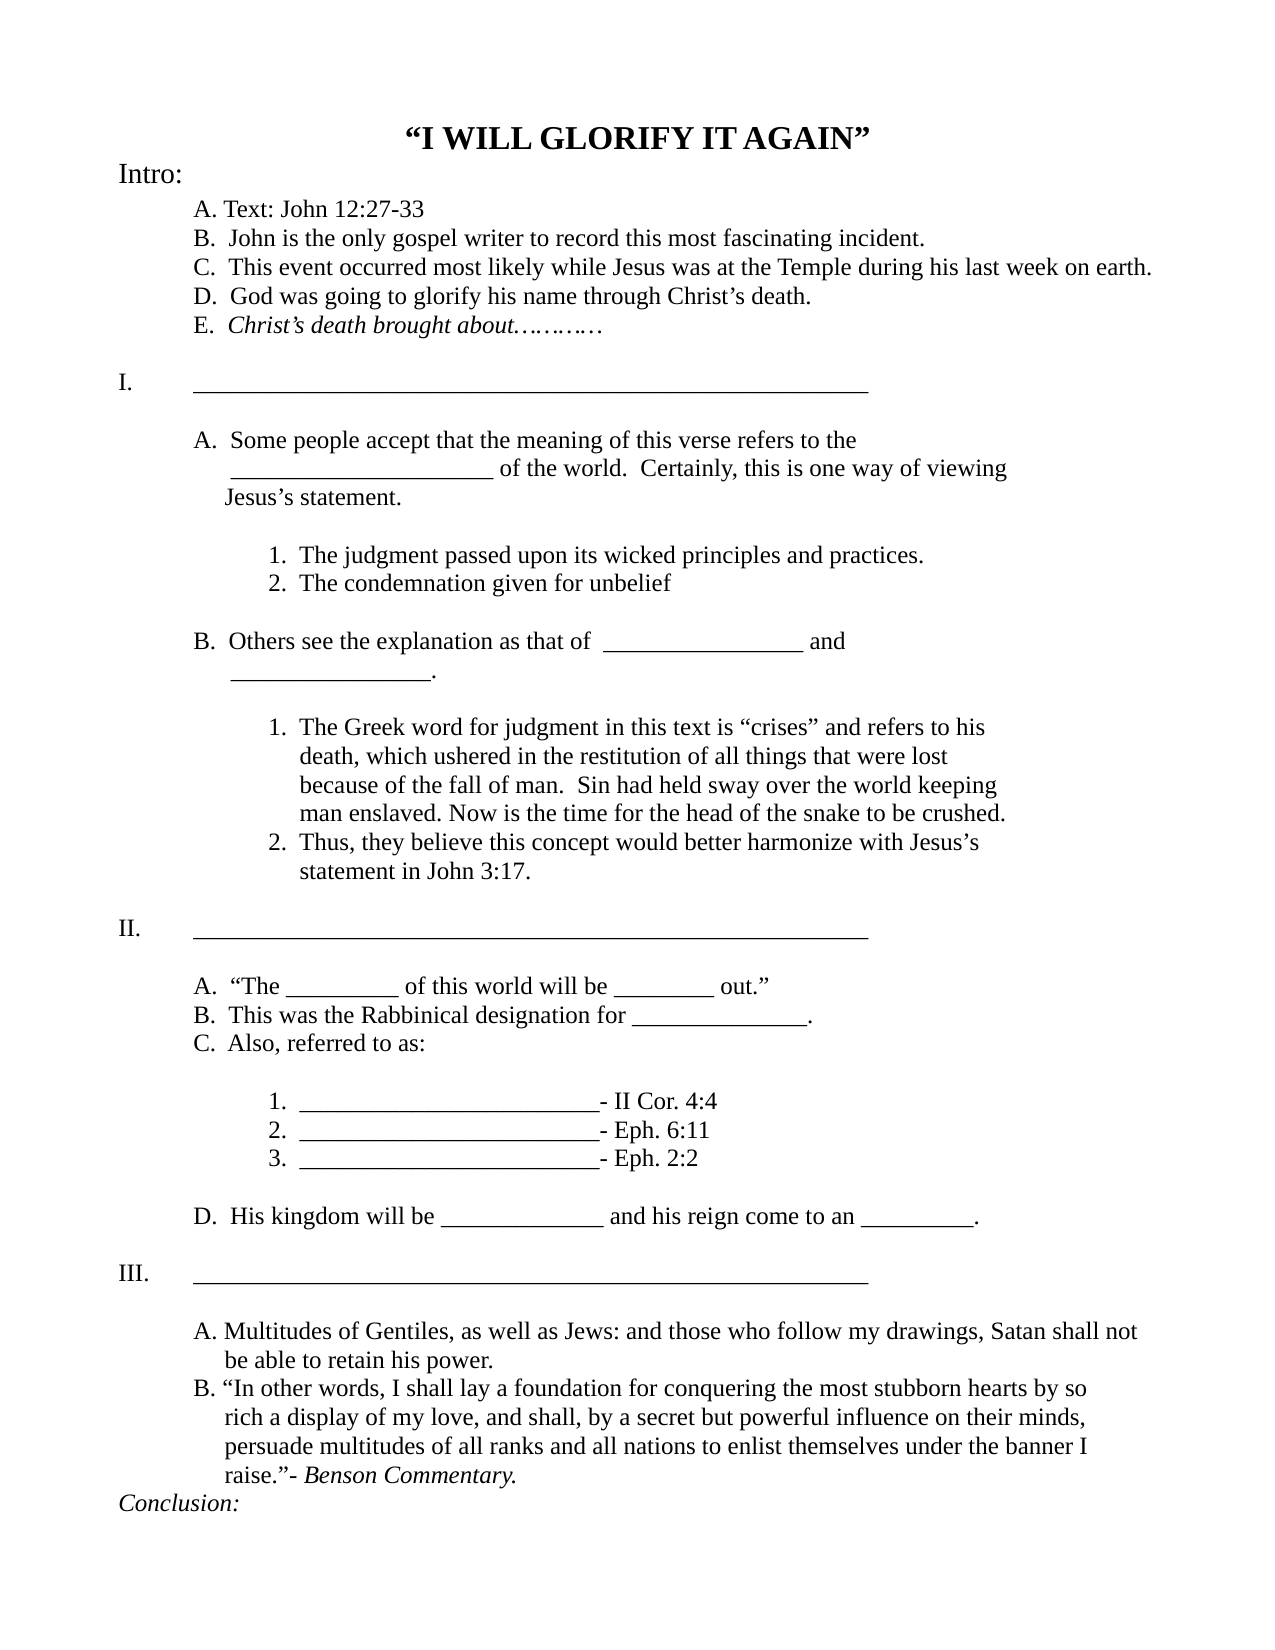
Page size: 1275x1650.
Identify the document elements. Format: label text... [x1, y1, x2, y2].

text C. Also, referred to as: [118, 1028, 1157, 1057]
text 1. The Greek word for judgment in this text is “crises” and refers to his death, which ushered in the restitution of all things that were lost because of the fall of man. Sin had held sway over the world keeping man enslaved. Now is the time for the head of the snake to be crushed. [118, 712, 1157, 827]
text 1. The judgment passed upon its wicked principles and practices. [118, 540, 1157, 568]
text 2. Thus, they believe this concept would better harmonize with Jesus’s statement in John 3:17. [118, 827, 1157, 885]
text A. “The _________ of this world will be ________ out.” [118, 971, 1157, 1000]
text “I WILL GLORIFY IT AGAIN” [118, 118, 1157, 156]
text B. Others see the explanation as that of ________________ and ________________. [118, 626, 1157, 683]
text I. ______________________________________________________ [118, 367, 1157, 396]
text 2. The condemnation given for unbelief [118, 568, 1157, 597]
text E. Christ’s death brought about………… [118, 310, 1157, 338]
text B. This was the Rabbinical designation for ______________. [118, 1000, 1157, 1028]
text rich a display of my love, and shall, by a secret but powerful influence on their minds, persuade multitudes of all ranks and all nations to enlist themselves under the banner I raise.”- Benson Commentary. [118, 1402, 1157, 1488]
text C. This event occurred most likely while Jesus was at the Temple during his last week on earth. [118, 252, 1157, 281]
text A. Text: John 12:27-33 [118, 190, 1157, 223]
text A. Multitudes of Gentiles, as well as Jews: and those who follow my drawings, Satan shall not be able to retain his power. [118, 1316, 1157, 1373]
text Intro: [118, 156, 1157, 190]
text A. Some people accept that the meaning of this verse refers to the _____________________ of the world. Certainly, this is one way of viewing Jesus’s statement. [118, 425, 1157, 511]
text 1. ________________________- II Cor. 4:4 [118, 1086, 1157, 1115]
text 2. ________________________- Eph. 6:11 [118, 1115, 1157, 1143]
text II. ______________________________________________________ [118, 913, 1157, 942]
text B. “In other words, I shall lay a foundation for conquering the most stubborn hearts by so [118, 1373, 1157, 1402]
text B. John is the only gospel writer to record this most fascinating incident. [118, 223, 1157, 252]
text III. ______________________________________________________ [118, 1258, 1157, 1287]
text D. His kingdom will be _____________ and his reign come to an _________. [118, 1201, 1157, 1230]
text 3. ________________________- Eph. 2:2 [118, 1143, 1157, 1172]
text D. God was going to glorify his name through Christ’s death. [118, 281, 1157, 310]
text Conclusion: [118, 1488, 1157, 1517]
